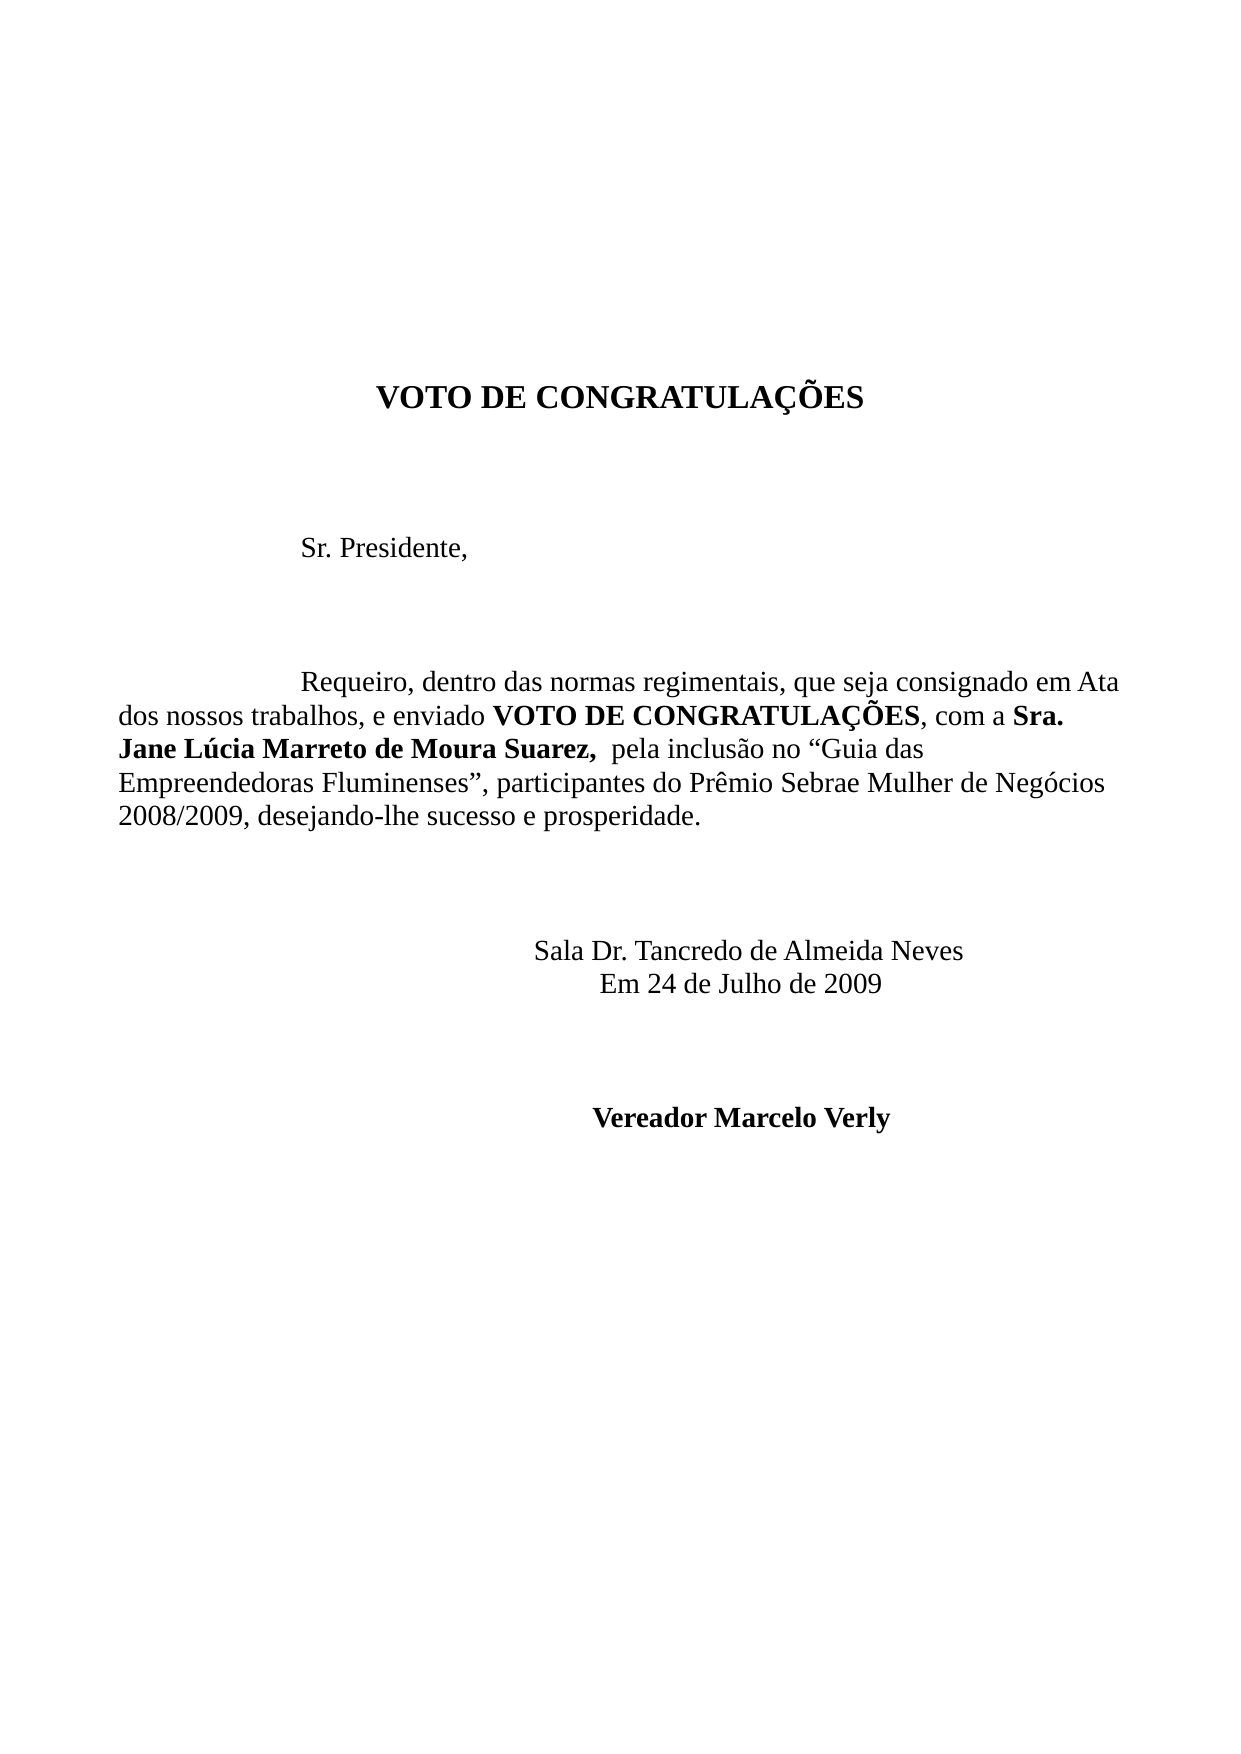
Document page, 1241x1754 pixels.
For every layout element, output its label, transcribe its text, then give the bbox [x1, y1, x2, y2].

text Sala Dr. Tancredo de Almeida Neves [118, 933, 1122, 966]
text Em 24 de Julho de 2009 [118, 966, 1122, 1000]
text VOTO DE CONGRATULAÇÕES [118, 377, 1122, 415]
text Requeiro, dentro das normas regimentais, que seja consignado em Ata dos nossos trabalhos, e enviado VOTO DE CONGRATULAÇÕES, com a Sra. Jane Lúcia Marreto de Moura Suarez, pela inclusão no “Guia das Empreendedoras Fluminenses”, participantes do Prêmio Sebrae Mulher de Negócios 2008/2009, desejando-lhe sucesso e prosperidade. [118, 664, 1122, 832]
text Sr. Presidente, [118, 530, 1122, 564]
text Vereador Marcelo Verly [118, 1100, 1122, 1134]
